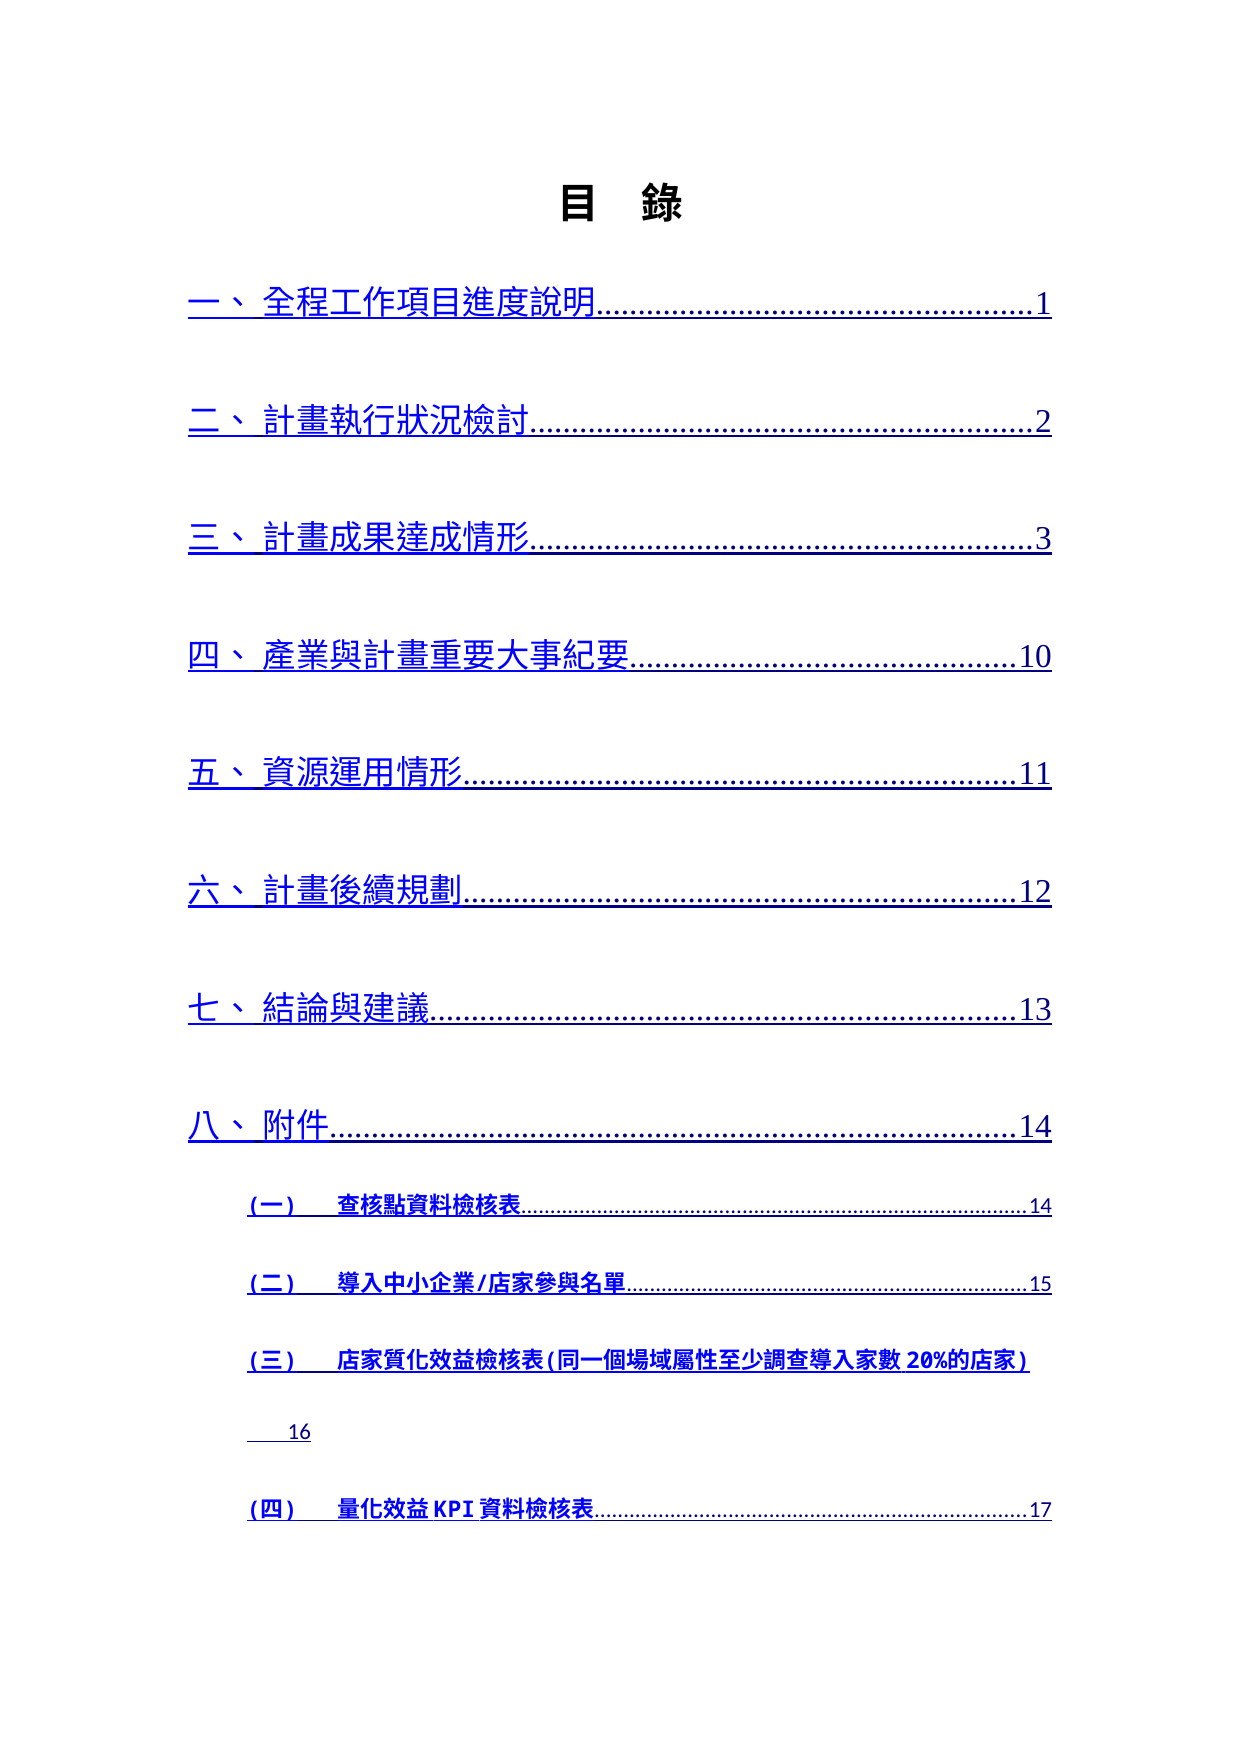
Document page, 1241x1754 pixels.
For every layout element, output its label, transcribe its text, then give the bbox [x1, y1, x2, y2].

text 八、 附件 14 [187, 1081, 1053, 1144]
text (一) 查核點資料檢核表 14 [247, 1162, 1053, 1224]
text (三) 店家質化效益檢核表(同一個場域屬性至少調查導入家數20%的店家) 16 [247, 1317, 1053, 1452]
text (四) 量化效益KPI資料檢核表 17 [247, 1466, 1053, 1529]
text 一、 全程工作項目進度說明 1 [187, 258, 1053, 321]
text 目 錄 [187, 158, 1053, 221]
text 七、 結論與建議 13 [187, 964, 1053, 1026]
text 三、 計畫成果達成情形 3 [187, 493, 1053, 556]
text (二) 導入中小企業/店家參與名單 15 [247, 1239, 1053, 1302]
text 四、 產業與計畫重要大事紀要 10 [187, 611, 1053, 673]
text 二、 計畫執行狀況檢討 2 [187, 376, 1053, 438]
text 六、 計畫後續規劃 12 [187, 846, 1053, 909]
text 五、 資源運用情形 11 [187, 729, 1053, 791]
